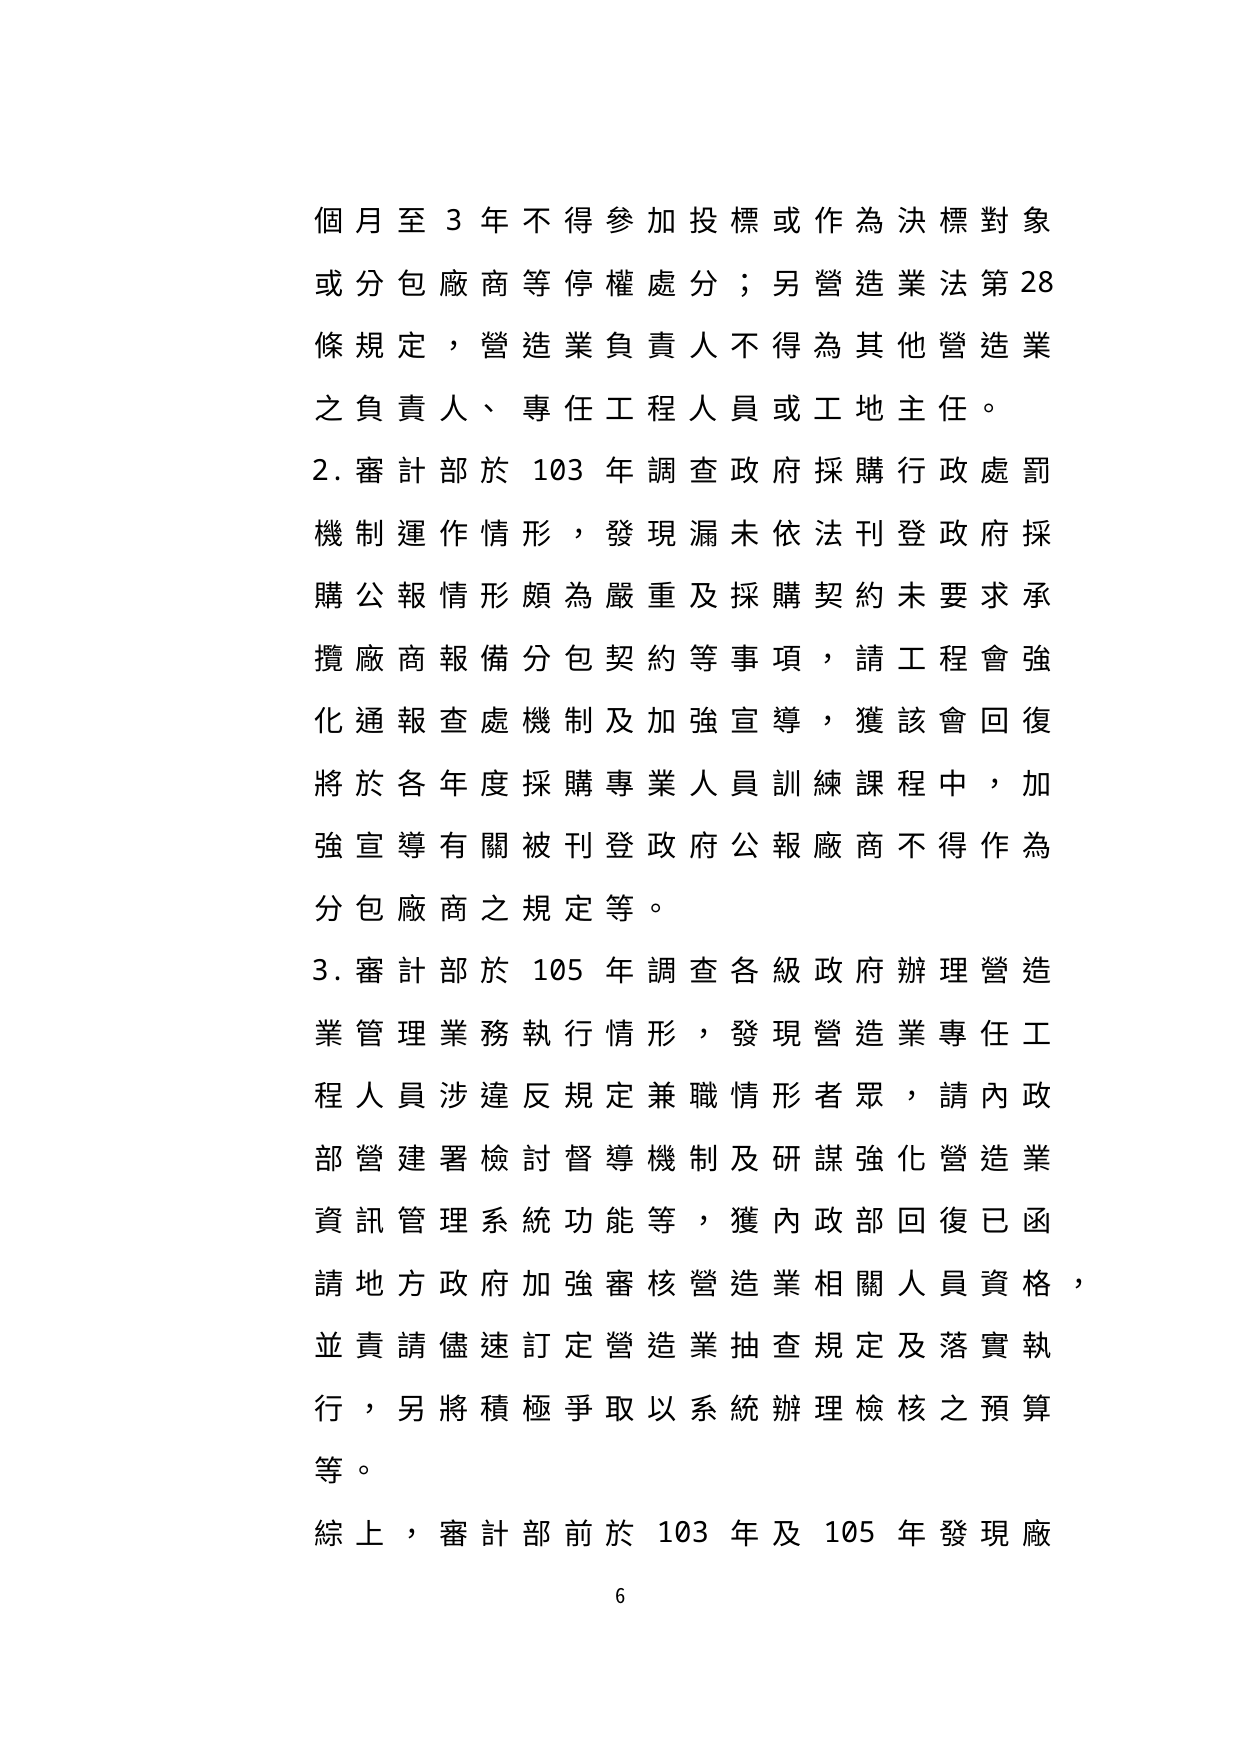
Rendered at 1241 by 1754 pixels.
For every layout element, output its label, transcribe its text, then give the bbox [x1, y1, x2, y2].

text 3.審計部於105年調查各級政府辦理營造業管理業務執行情形，發現營造業專任工程人員涉違反規定兼職情形者眾，請內政部營建署檢討督導機制及研謀強化營造業資訊管理系統功能等，獲內政部回復已函請地方政府加強審核營造業相關人員資格，並責請儘速訂定營造業抽查規定及落實執行，另將積極爭取以系統辦理檢核之預算等。 [271, 927, 1058, 1490]
text 2.審計部於103年調查政府採購行政處罰機制運作情形，發現漏未依法刊登政府採購公報情形頗為嚴重及採購契約未要求承攬廠商報備分包契約等事項，請工程會強化通報查處機制及加強宣導，獲該會回復將於各年度採購專業人員訓練課程中，加強宣導有關被刊登政府公報廠商不得作為分包廠商之規定等。 [271, 427, 1058, 927]
text 綜上，審計部前於103年及105年發現廠 [242, 1490, 1058, 1552]
text 個月至3年不得參加投標或作為決標對象或分包廠商等停權處分；另營造業法第28條規定，營造業負責人不得為其他營造業之負責人、專任工程人員或工地主任。 [271, 177, 1058, 427]
